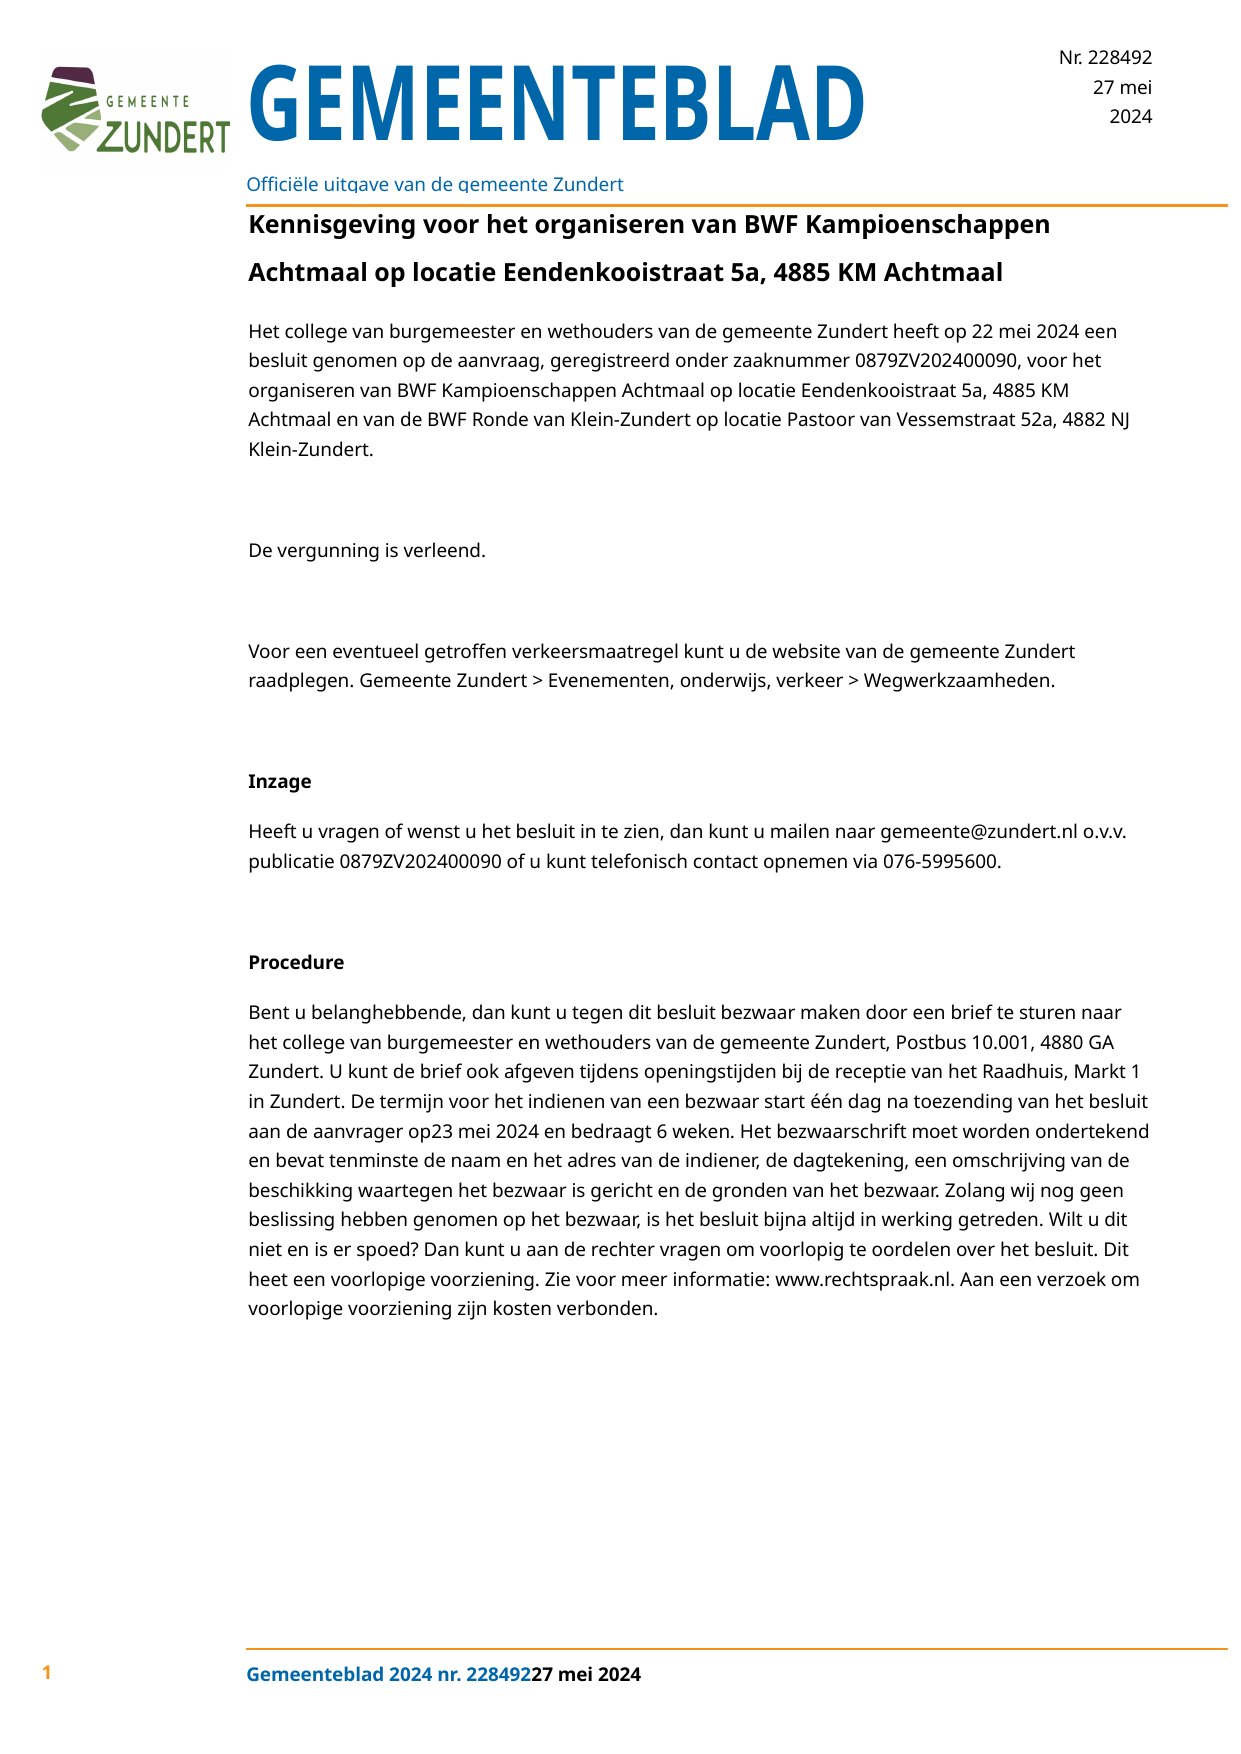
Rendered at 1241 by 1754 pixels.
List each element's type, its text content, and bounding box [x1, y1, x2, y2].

text Het college van burgemeester en wethouders van de gemeente Zundert heeft op 22 mei 2024 een besluit genomen op de aanvraag, geregistreerd onder zaaknummer 0879ZV202400090, voor het organiseren van BWF Kampioenschappen Achtmaal op locatie Eendenkooistraat 5a, 4885 KM Achtmaal en van de BWF Ronde van Klein-Zundert op locatie Pastoor van Vessemstraat 52a, 4882 NJ Klein-Zundert. [248, 318, 1152, 462]
picture [41, 47, 231, 172]
text Bent u belanghebbende, dan kunt u tegen dit besluit bezwaar maken door een brief te sturen naar het college van burgemeester en wethouders van de gemeente Zundert, Postbus 10.001, 4880 GA Zundert. U kunt de brief ook afgeven tijdens openingstijden bij de receptie van het Raadhuis, Markt 1 in Zundert. De termijn voor het indienen van een bezwaar start één dag na toezending van het besluit aan de aanvrager op23 mei 2024 en bedraagt 6 weken. Het bezwaarschrift moet worden ondertekend en bevat tenminste de naam en het adres van de indiener, de dagtekening, een omschrijving van de beschikking waartegen het bezwaar is gericht en de gronden van het bezwaar. Zolang wij nog geen beslissing hebben genomen op het bezwaar, is het besluit bijna altijd in werking getreden. Wilt u dit niet en is er spoed? Dan kunt u aan de rechter vragen om voorlopig te oordelen over het besluit. Dit heet een voorlopige voorziening. Zie voor meer informatie: www.rechtspraak.nl. Aan een verzoek om voorlopige voorziening zijn kosten verbonden. [248, 999, 1152, 1321]
text Kennisgeving voor het organiseren van BWF Kampioenschappen Achtmaal op locatie Eendenkooistraat 5a, 4885 KM Achtmaal [248, 207, 1152, 288]
text Voor een eventueel getroffen verkeersmaatregel kunt u de website van de gemeente Zundert raadplegen. Gemeente Zundert > Evenementen, onderwijs, verkeer > Wegwerkzaamheden. [248, 638, 1152, 693]
text Procedure [248, 949, 1152, 975]
text Heeft u vragen of wenst u het besluit in te zien, dan kunt u mailen naar gemeente@zundert.nl o.v.v. publicatie 0879ZV202400090 of u kunt telefonisch contact opnemen via 076-5995600. [248, 819, 1152, 874]
text De vergunning is verleend. [248, 537, 1152, 563]
text Inzage [248, 768, 1152, 794]
